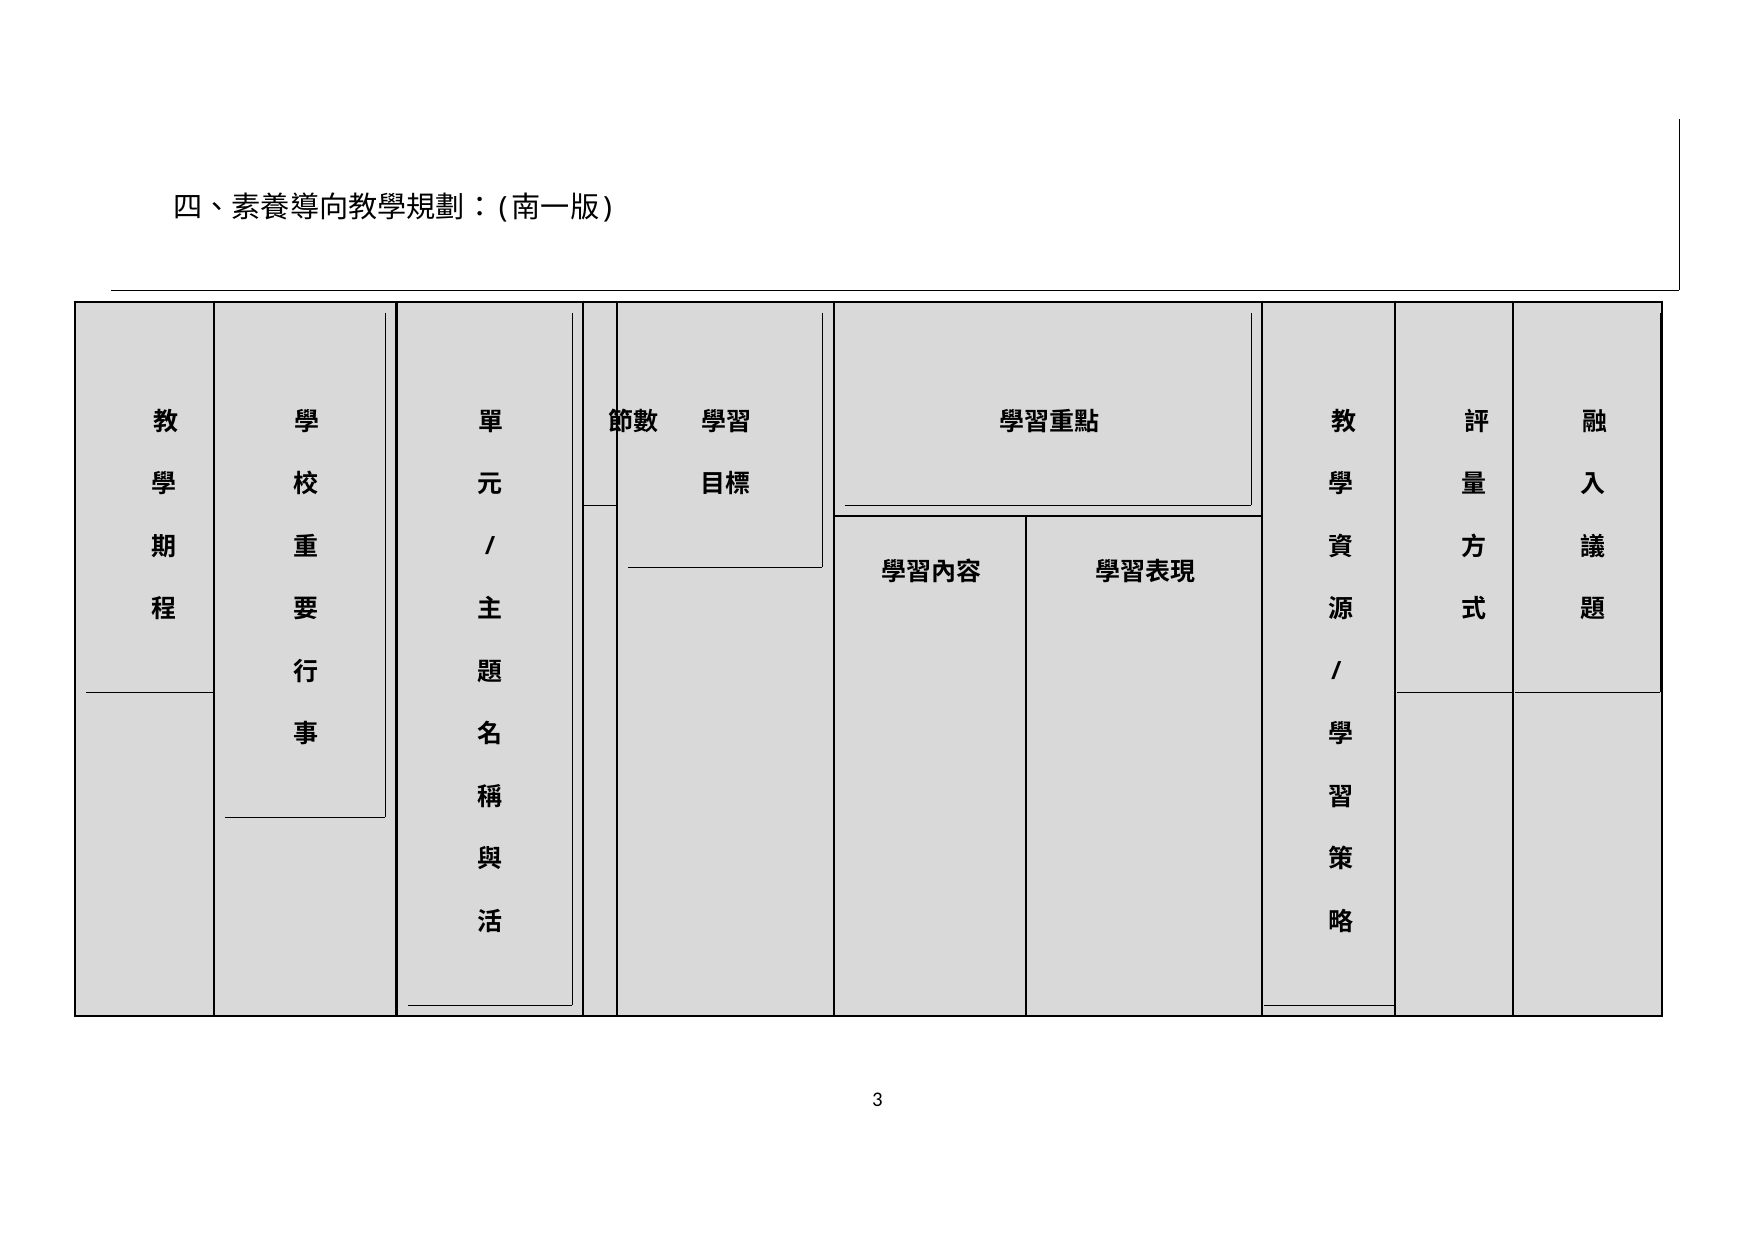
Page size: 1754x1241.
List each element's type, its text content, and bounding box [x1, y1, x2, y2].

table_cell 學習內容 [835, 517, 1025, 1015]
table_header 融入議題 [1514, 303, 1661, 1015]
table_header 節數 [584, 303, 616, 505]
table_cell 學習表現 [1027, 517, 1261, 1015]
table_header 教學資源/學習策略 [1263, 303, 1394, 1015]
table_header 評量方式 [1396, 303, 1512, 1015]
table_header 單元/主題名稱與活動內容 [398, 303, 582, 1015]
table_header 教學期程 [76, 303, 213, 1015]
table_header 節數 [584, 506, 616, 1015]
table_header 學習目標 [618, 303, 833, 1015]
table_header 學習重點 [835, 303, 1261, 515]
text 四、素養導向教學規劃：(南一版) [111, 118, 1679, 290]
table_header 學校重要行事 [215, 303, 395, 1015]
